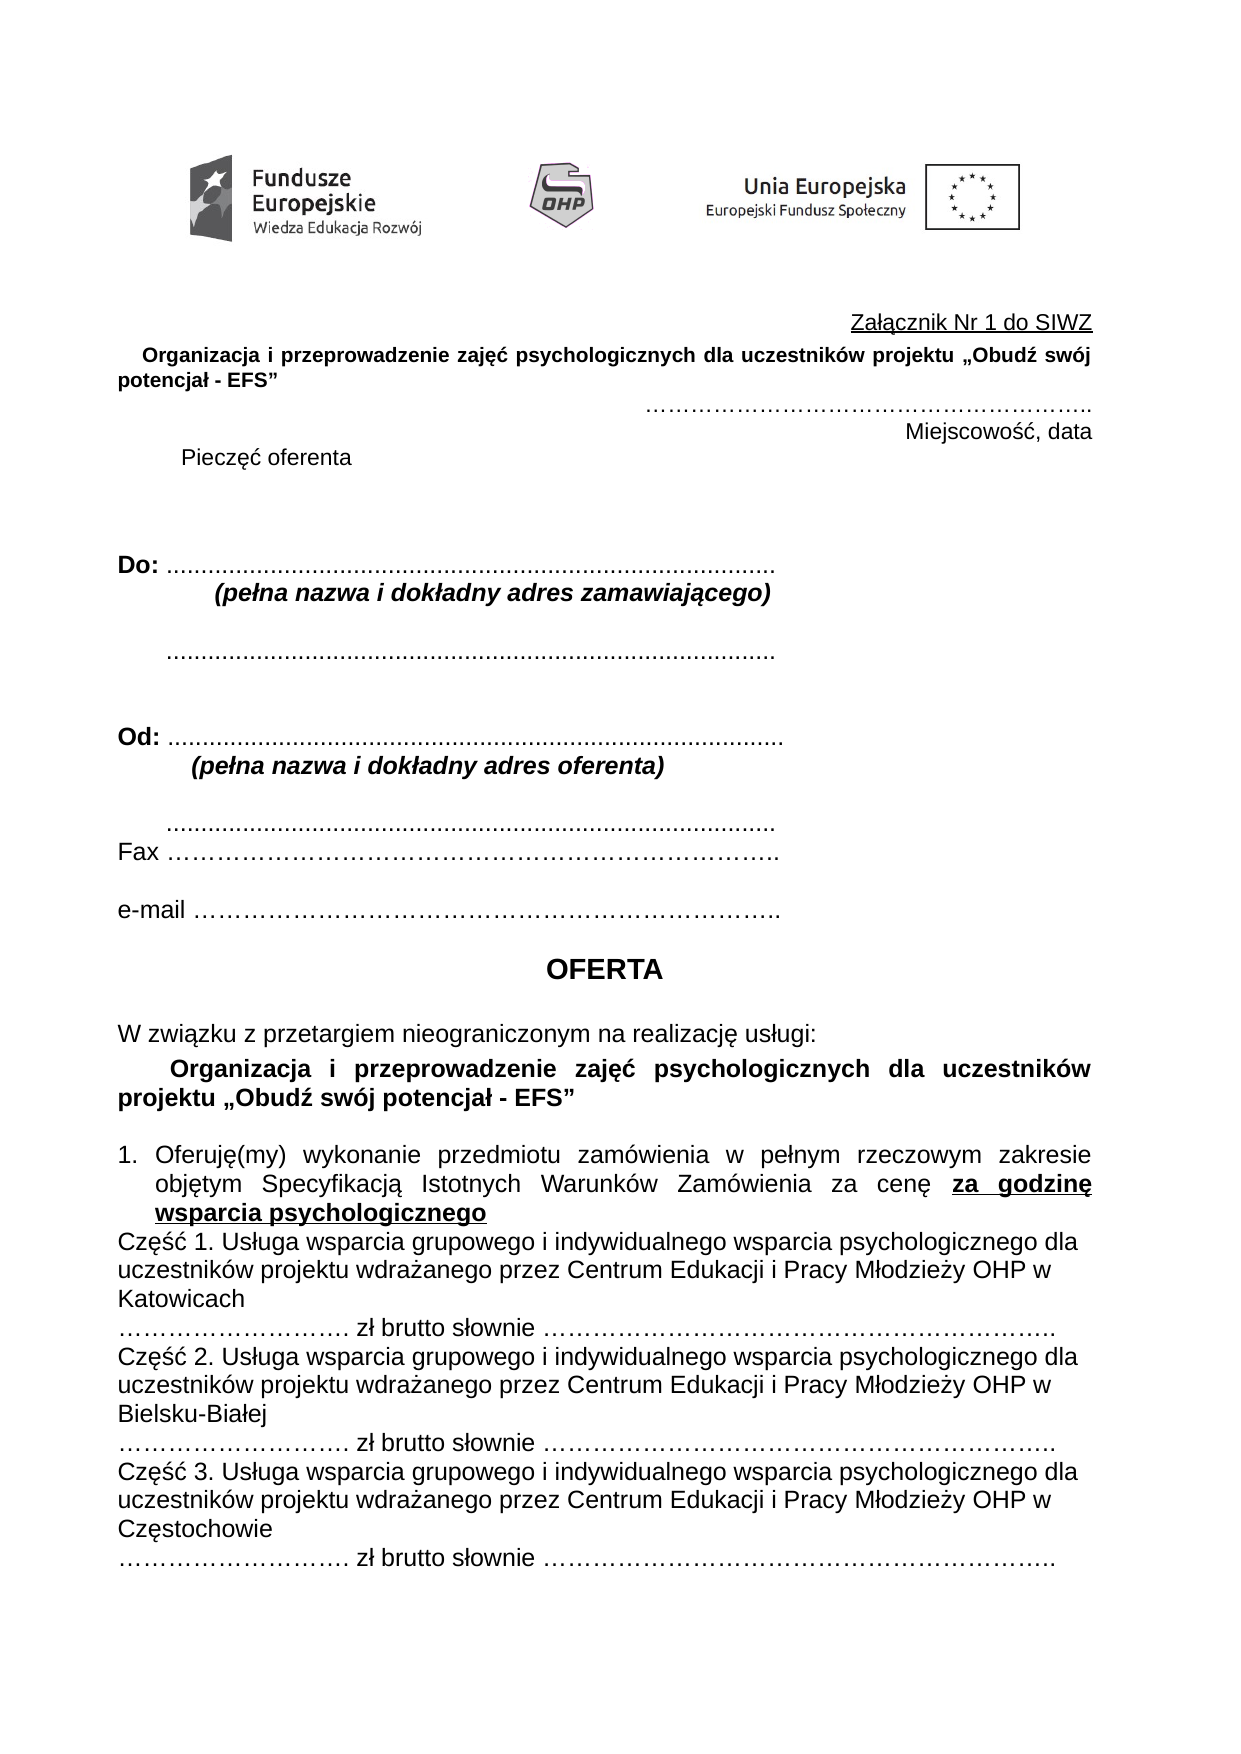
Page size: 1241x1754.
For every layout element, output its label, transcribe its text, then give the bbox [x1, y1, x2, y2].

text (pełna nazwa i dokładny adres zamawiającego) [117, 578, 1092, 607]
text Organizacja i przeprowadzenie zajęć psychologicznych dla uczestników projektu „Obudź swój potencjał - EFS” [117, 341, 1092, 391]
text W związku z przetargiem nieograniczonym na realizację usługi: [117, 1019, 1092, 1048]
text Część 2. Usługa wsparcia grupowego i indywidualnego wsparcia psychologicznego dla uczestników projektu wdrażanego przez Centrum Edukacji i Pracy Młodzieży OHP w Bielsku-Białej [117, 1342, 1092, 1428]
text ………………………. zł brutto słownie …………………………………………………….. [117, 1543, 1092, 1572]
text ........................................................................................ [117, 636, 1092, 664]
text ………………………………………………….. [117, 391, 1092, 418]
text ………………………. zł brutto słownie …………………………………………………….. [117, 1428, 1092, 1457]
text Załącznik Nr 1 do SIWZ [117, 308, 1092, 335]
text ........................................................................................ [117, 808, 1092, 837]
text e-mail …………………………………………………………….. [117, 894, 1092, 923]
text Organizacja i przeprowadzenie zajęć psychologicznych dla uczestników projektu „Obudź swój potencjał - EFS” [117, 1054, 1092, 1112]
text Do: ........................................................................................ [117, 549, 1092, 578]
text Pieczęć oferenta [117, 444, 1092, 471]
text Część 3. Usługa wsparcia grupowego i indywidualnego wsparcia psychologicznego dla uczestników projektu wdrażanego przez Centrum Edukacji i Pracy Młodzieży OHP w Częstochowie [117, 1457, 1092, 1543]
text ………………………. zł brutto słownie …………………………………………………….. [117, 1313, 1092, 1342]
text Miejscowość, data [117, 418, 1092, 444]
text Część 1. Usługa wsparcia grupowego i indywidualnego wsparcia psychologicznego dla uczestników projektu wdrażanego przez Centrum Edukacji i Pracy Młodzieży OHP w Katowicach [117, 1227, 1092, 1313]
text OFERTA [117, 952, 1092, 986]
text (pełna nazwa i dokładny adres oferenta) [117, 751, 1092, 779]
text Od: ......................................................................................... [117, 722, 1092, 751]
text Fax ……………………………………………………………….. [117, 837, 1092, 866]
list Oferuję(my) wykonanie przedmiotu zamówienia w pełnym rzeczowym zakresie objętym Specyfikacją Istotnych Warunków Zamówienia za cenę za godzinę wsparcia psychologicznego [117, 1140, 1092, 1227]
